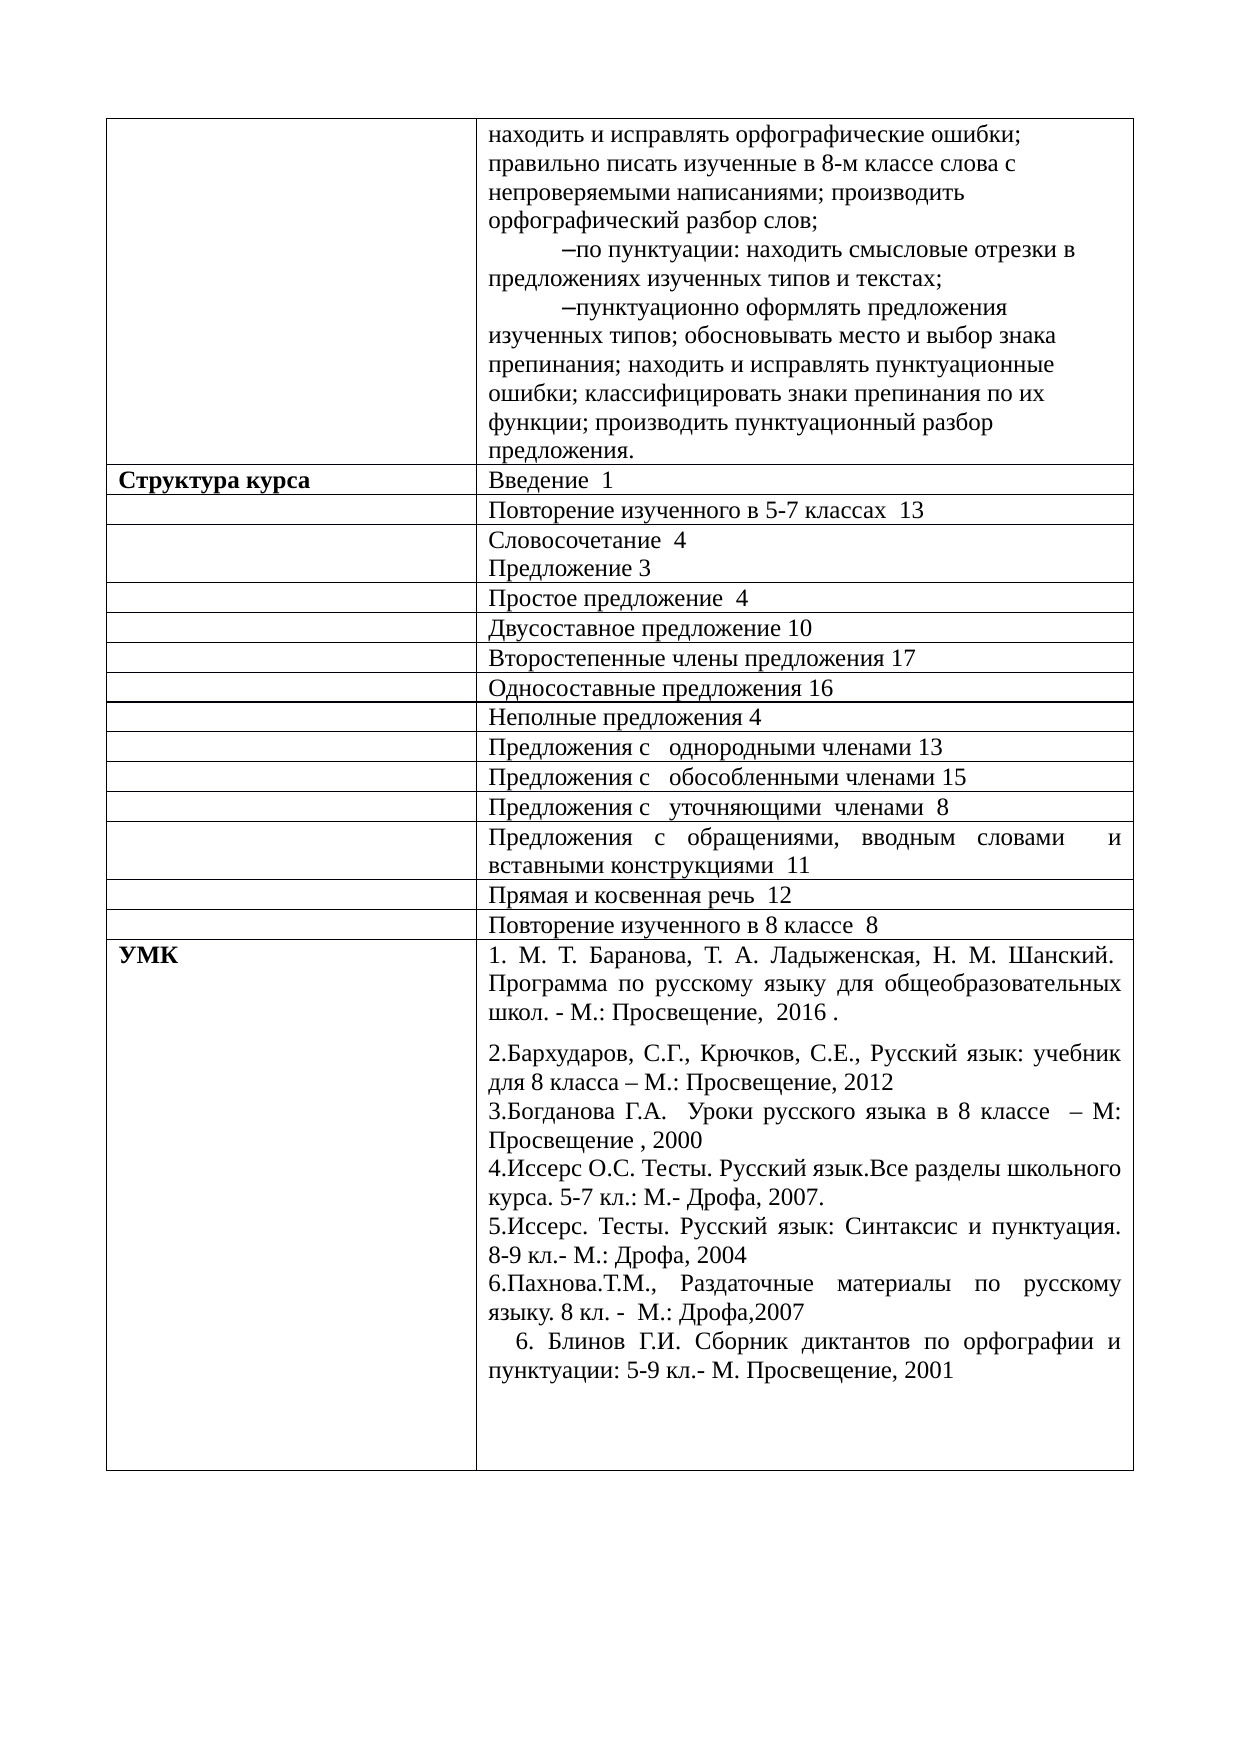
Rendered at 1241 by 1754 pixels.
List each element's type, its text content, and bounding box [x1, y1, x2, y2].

table_cell Повторение изученного в 8 классе 8 [477, 910, 1133, 939]
table_cell Структура курса [107, 465, 476, 494]
table_cell [107, 703, 476, 731]
table_cell Неполные предложения 4 [477, 703, 1133, 731]
table_cell Простое предложение 4 [477, 583, 1133, 612]
table_cell Повторение изученного в 5-7 классах 13 [477, 495, 1133, 524]
table_cell находить и исправлять орфографические ошибки; правильно писать изученные в 8-м классе слова с непроверяемыми написаниями; производить орфографический разбор слов; по пунктуации: находить смысловые отрезки в предложениях изученных типов и текстах; пунктуационно оформлять предложения изученных типов; обосновывать место и выбор знака препинания; находить и исправлять пунктуационные ошибки; классифицировать знаки препинания по их функции; производить пунктуационный разбор предложения. [477, 119, 1133, 464]
table_cell Словосочетание 4 Предложение 3 [477, 525, 1133, 582]
table_cell УМК [107, 940, 476, 1470]
table_cell Предложения с обращениями, вводным словами и вставными конструкциями 11 [477, 822, 1133, 879]
table_cell Второстепенные члены предложения 17 [477, 643, 1133, 672]
table_cell [107, 583, 476, 612]
table_cell Двусоставное предложение 10 [477, 613, 1133, 642]
table_cell [107, 643, 476, 672]
table_cell [107, 119, 476, 464]
table_cell [107, 910, 476, 939]
table_cell М. Т. Баранова, Т. А. Ладыженская, Н. М. Шанский. Программа по русскому языку для общеобразовательных школ. - М.: Просвещение, 2016 . Бархударов, С.Г., Крючков, С.Е., Русский язык: учебник для 8 класса – М.: Просвещение, 2012 Богданова Г.А. Уроки русского языка в 8 классе – М: Просвещение , 2000 Иссерс О.С. Тесты. Русский язык.Все разделы школьного курса. 5-7 кл.: М.- Дрофа, 2007. Иссерс. Тесты. Русский язык: Синтаксис и пунктуация. 8-9 кл.- М.: Дрофа, 2004 Пахнова.Т.М., Раздаточные материалы по русскому языку. 8 кл. - М.: Дрофа,2007 6. Блинов Г.И. Сборник диктантов по орфографии и пунктуации: 5-9 кл.- М. Просвещение, 2001 [477, 940, 1133, 1470]
table_cell [107, 525, 476, 582]
table_cell [107, 762, 476, 791]
table_cell [107, 732, 476, 761]
table_cell Предложения с обособленными членами 15 [477, 762, 1133, 791]
table_cell [107, 613, 476, 642]
table_cell [107, 792, 476, 821]
table_cell [107, 673, 476, 701]
table_cell [107, 495, 476, 524]
table_cell Прямая и косвенная речь 12 [477, 880, 1133, 909]
table_cell [107, 880, 476, 909]
table_cell Предложения с уточняющими членами 8 [477, 792, 1133, 821]
table_cell Предложения с однородными членами 13 [477, 732, 1133, 761]
table_cell Односоставные предложения 16 [477, 673, 1133, 701]
table_cell [107, 822, 476, 879]
table_cell Введение 1 [477, 465, 1133, 494]
